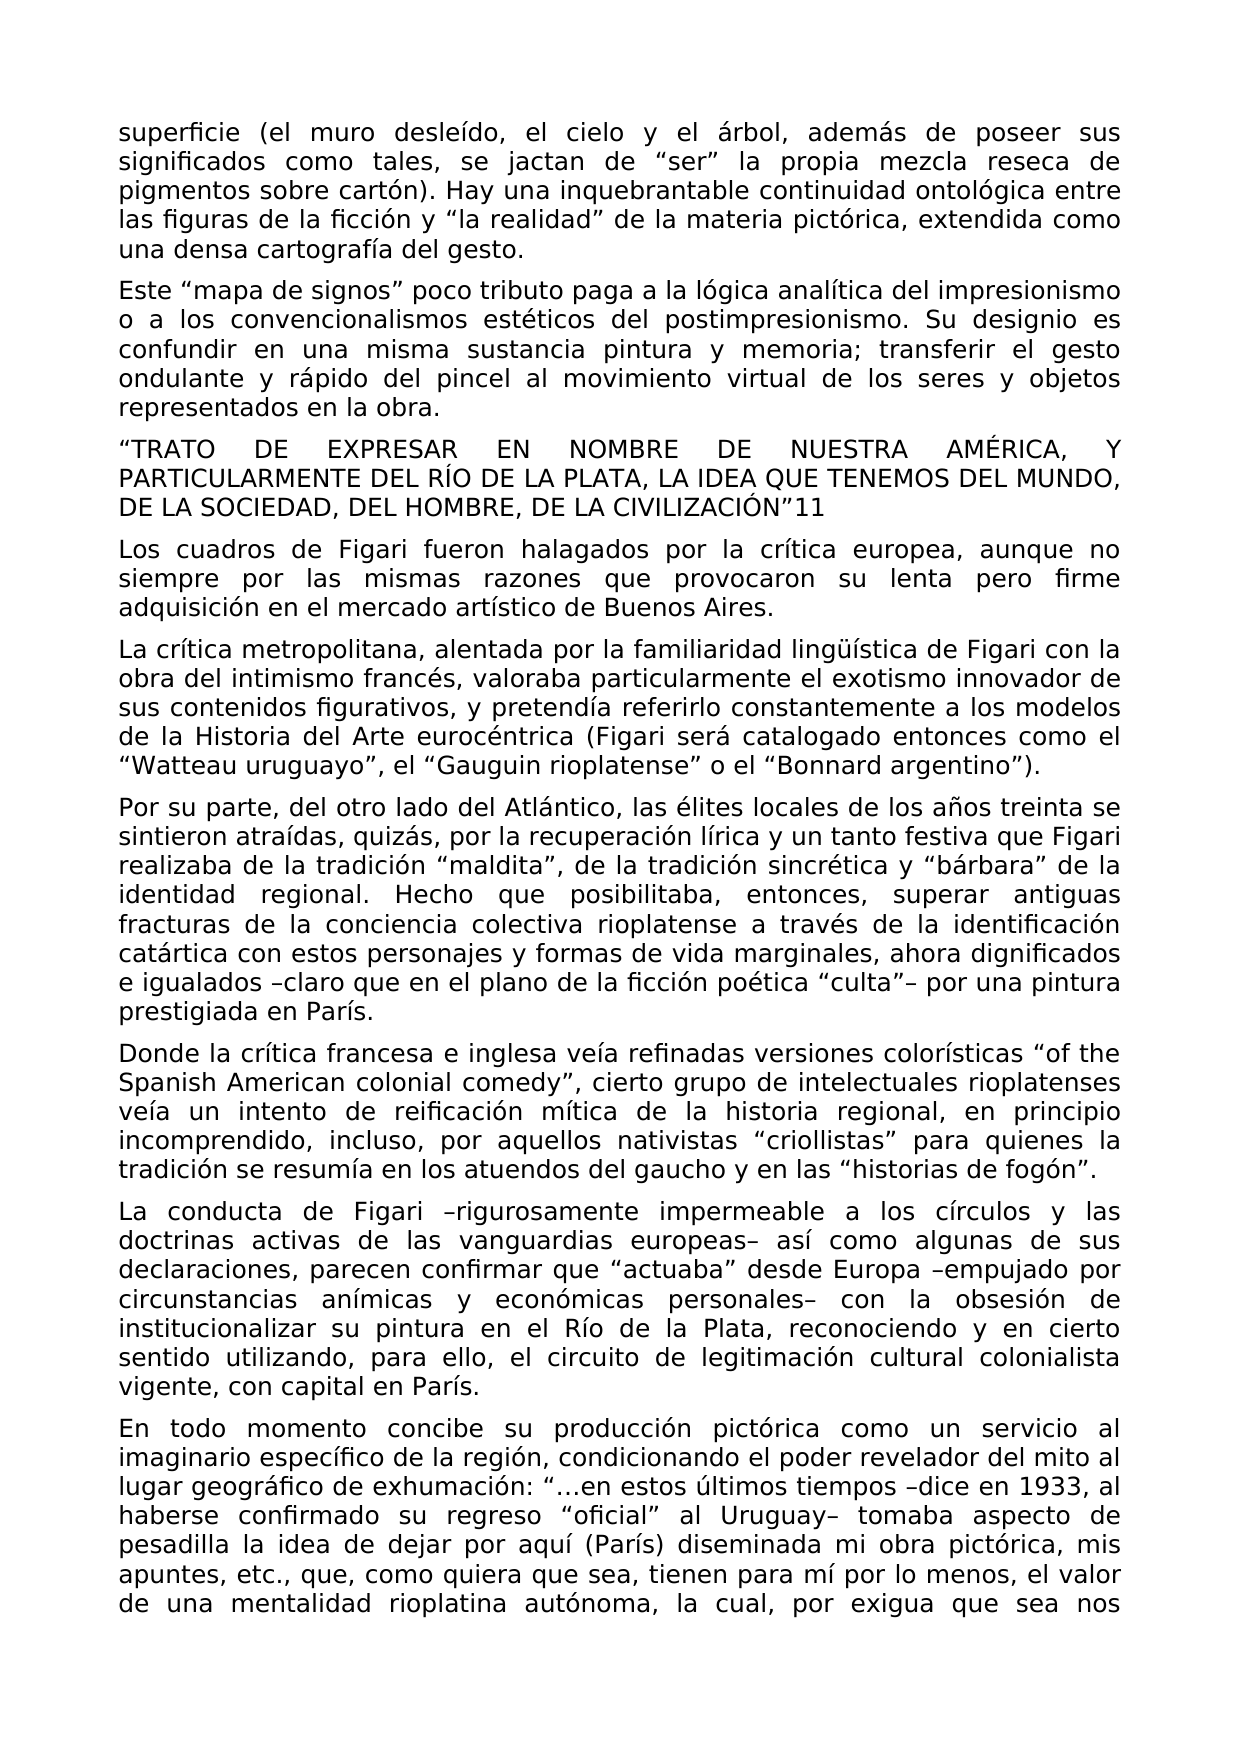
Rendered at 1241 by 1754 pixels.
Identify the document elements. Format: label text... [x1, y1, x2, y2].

text La crítica metropolitana, alentada por la familiaridad lingüística de Figari con la obra del intimismo francés, valoraba particularmente el exotismo innovador de sus contenidos figurativos, y pretendía referirlo constantemente a los modelos de la Historia del Arte eurocéntrica (Figari será catalogado entonces como el “Watteau uruguayo”, el “Gauguin rioplatense” o el “Bonnard argentino”). [118, 635, 1122, 781]
text “TRATO DE EXPRESAR EN NOMBRE DE NUESTRA AMÉRICA, Y PARTICULARMENTE DEL RÍO DE LA PLATA, LA IDEA QUE TENEMOS DEL MUNDO, DE LA SOCIEDAD, DEL HOMBRE, DE LA CIVILIZACIÓN”20 [118, 435, 1122, 522]
text Los cuadros de Figari fueron halagados por la crítica europea, aunque no siempre por las mismas razones que provocaron su lenta pero firme adquisición en el mercado artístico de Buenos Aires. [118, 535, 1122, 622]
text Este “mapa de signos” poco tributo paga a la lógica analítica del impresionismo o a los convencionalismos estéticos del postimpresionismo. Su designio es confundir en una misma sustancia pintura y memoria; transferir el gesto ondulante y rápido del pincel al movimiento virtual de los seres y objetos representados en la obra. [118, 276, 1122, 422]
text Donde la crítica francesa e inglesa veía refinadas versiones colorísticas “of the Spanish American colonial comedy”, cierto grupo de intelectuales rioplatenses veía un intento de reificación mítica de la historia regional, en principio incomprendido, incluso, por aquellos nativistas “criollistas” para quienes la tradición se resumía en los atuendos del gaucho y en las “historias de fogón”. [118, 1039, 1122, 1185]
text superficie (el muro desleído, el cielo y el árbol, además de poseer sus significados como tales, se jactan de “ser” la propia mezcla reseca de pigmentos sobre cartón). Hay una inquebrantable continuidad ontológica entre las figuras de la ficción y “la realidad” de la materia pictórica, extendida como una densa cartografía del gesto. [118, 118, 1122, 264]
text La conducta de Figari –rigurosamente impermeable a los círculos y las doctrinas activas de las vanguardias europeas– así como algunas de sus declaraciones, parecen confirmar que “actuaba” desde Europa –empujado por circunstancias anímicas y económicas personales– con la obsesión de institucionalizar su pintura en el Río de la Plata, reconociendo y en cierto sentido utilizando, para ello, el circuito de legitimación cultural colonialista vigente, con capital en París. [118, 1197, 1122, 1401]
text En todo momento concibe su producción pictórica como un servicio al imaginario específico de la región, condicionando el poder revelador del mito al lugar geográfico de exhumación: “…en estos últimos tiempos –dice en 1933, al haberse confirmado su regreso “oficial” al Uruguay– tomaba aspecto de pesadilla la idea de dejar por aquí (París) diseminada mi obra pictórica, mis apuntes, etc., que, como quiera que sea, tienen para mí por lo menos, el valor de una mentalidad rioplatina autónoma, la cual, por exigua que sea nos [118, 1414, 1122, 1618]
text Por su parte, del otro lado del Atlántico, las élites locales de los años treinta se sintieron atraídas, quizás, por la recuperación lírica y un tanto festiva que Figari realizaba de la tradición “maldita”, de la tradición sincrética y “bárbara” de la identidad regional. Hecho que posibilitaba, entonces, superar antiguas fracturas de la conciencia colectiva rioplatense a través de la identificación catártica con estos personajes y formas de vida marginales, ahora dignificados e igualados –claro que en el plano de la ficción poética “culta”– por una pintura prestigiada en París. [118, 793, 1122, 1026]
